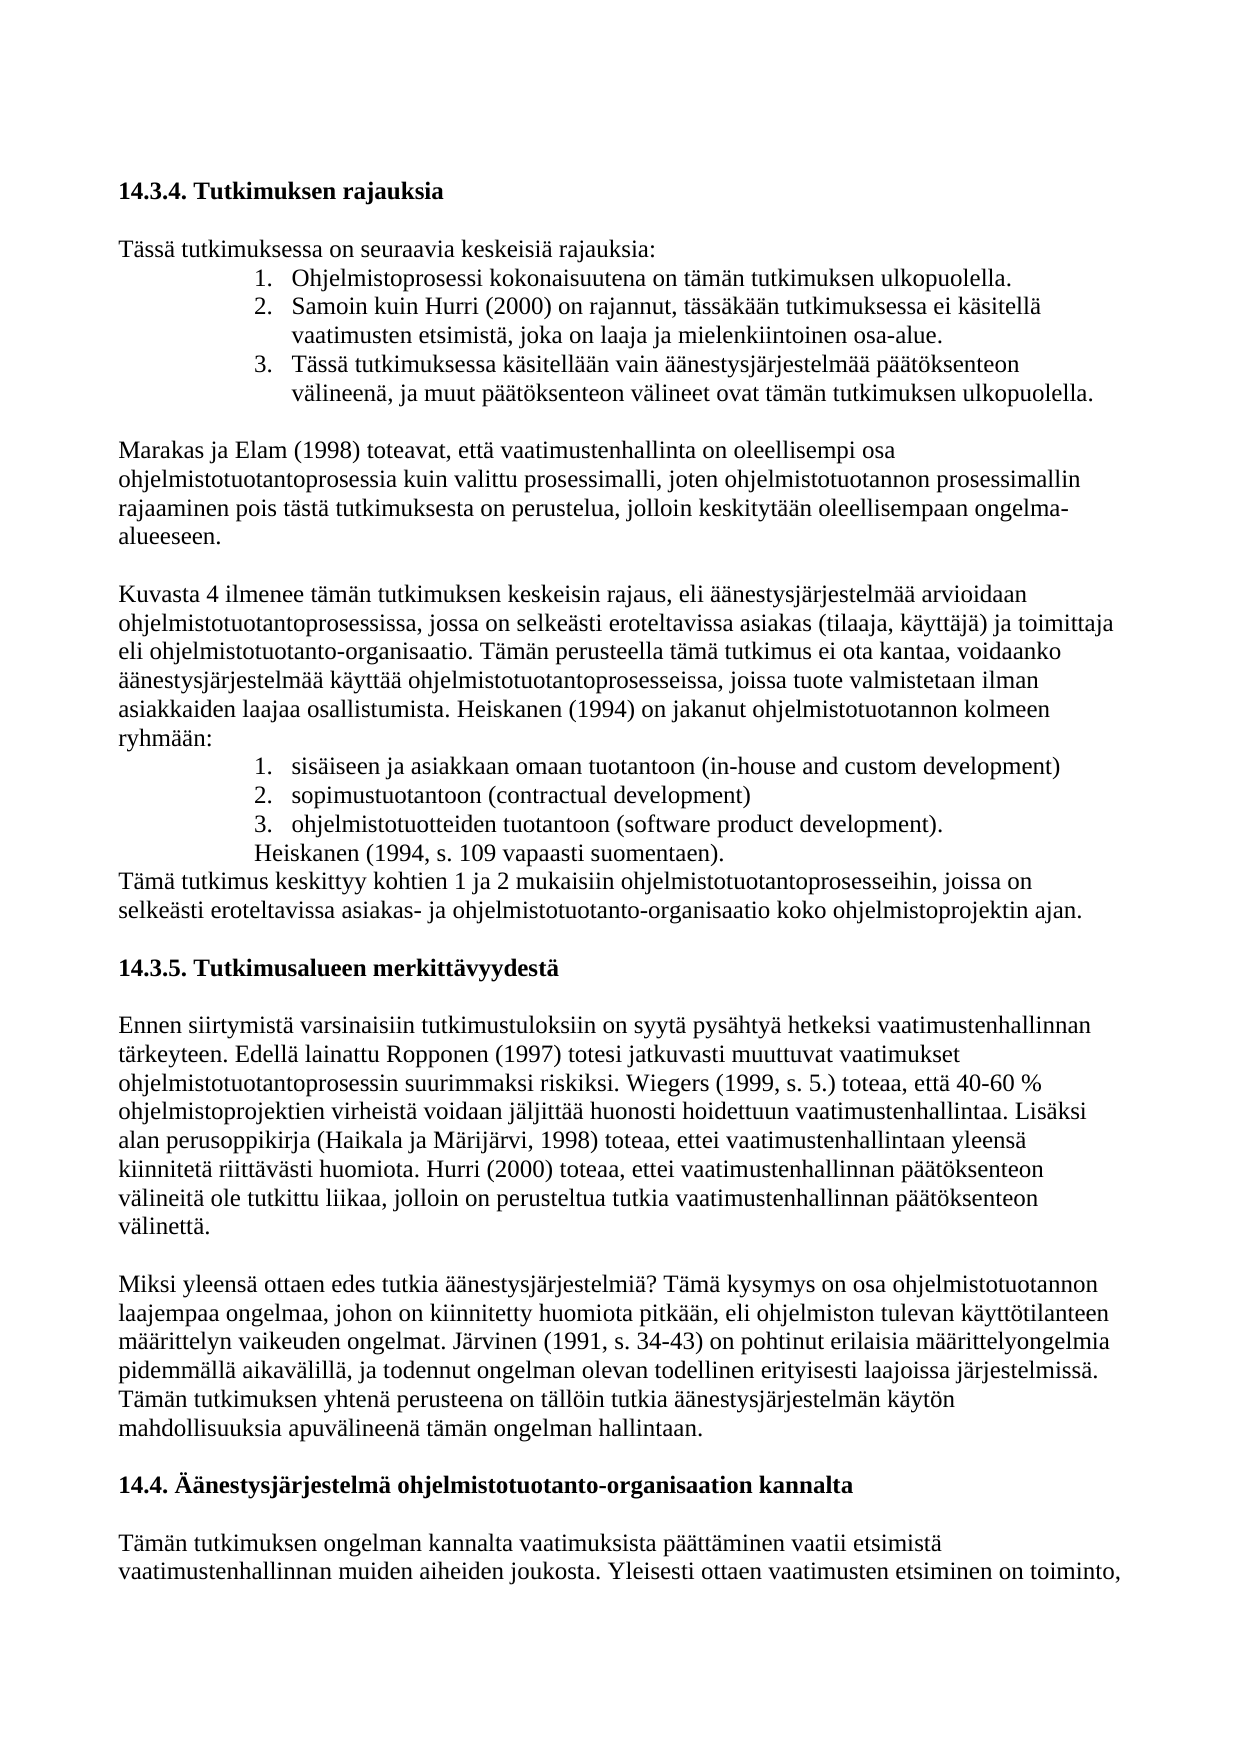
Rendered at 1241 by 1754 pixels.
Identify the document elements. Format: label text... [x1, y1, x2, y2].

text Tämän tutkimuksen ongelman kannalta vaatimuksista päättäminen vaatii etsimistä vaatimustenhallinnan muiden aiheiden joukosta. Yleisesti ottaen vaatimusten etsiminen on toiminto, [118, 1528, 1122, 1585]
text 14.3.4. Tutkimuksen rajauksia [118, 176, 1122, 205]
list ohjelmistotuotteiden tuotantoon (software product development). [254, 809, 1122, 838]
text Tämä tutkimus keskittyy kohtien 1 ja 2 mukaisiin ohjelmistotuotantoprosesseihin, joissa on selkeästi eroteltavissa asiakas- ja ohjelmistotuotanto-organisaatio koko ohjelmistoprojektin ajan. [118, 866, 1122, 924]
text 14.3.5. Tutkimusalueen merkittävyydestä [118, 953, 1122, 981]
text Miksi yleensä ottaen edes tutkia äänestysjärjestelmiä? Tämä kysymys on osa ohjelmistotuotannon laajempaa ongelmaa, johon on kiinnitetty huomiota pitkään, eli ohjelmiston tulevan käyttötilanteen määrittelyn vaikeuden ongelmat. Järvinen (1991, s. 34-43) on pohtinut erilaisia määrittelyongelmia pidemmällä aikavälillä, ja todennut ongelman olevan todellinen erityisesti laajoissa järjestelmissä. Tämän tutkimuksen yhtenä perusteena on tällöin tutkia äänestysjärjestelmän käytön mahdollisuuksia apuvälineenä tämän ongelman hallintaan. [118, 1269, 1122, 1441]
list Ohjelmistoprosessi kokonaisuutena on tämän tutkimuksen ulkopuolella. [254, 263, 1122, 291]
list Tässä tutkimuksessa käsitellään vain äänestysjärjestelmää päätöksenteon välineenä, ja muut päätöksenteon välineet ovat tämän tutkimuksen ulkopuolella. [254, 349, 1122, 406]
text Heiskanen (1994, s. 109 vapaasti suomentaen). [254, 838, 1122, 866]
list Samoin kuin Hurri (2000) on rajannut, tässäkään tutkimuksessa ei käsitellä vaatimusten etsimistä, joka on laaja ja mielenkiintoinen osa-alue. [254, 291, 1122, 349]
list sopimustuotantoon (contractual development) [254, 780, 1122, 809]
text Marakas ja Elam (1998) toteavat, että vaatimustenhallinta on oleellisempi osa ohjelmistotuotantoprosessia kuin valittu prosessimalli, joten ohjelmistotuotannon prosessimallin rajaaminen pois tästä tutkimuksesta on perustelua, jolloin keskitytään oleellisempaan ongelma-alueeseen. [118, 435, 1122, 550]
list sisäiseen ja asiakkaan omaan tuotantoon (in-house and custom development) [254, 751, 1122, 780]
text 14.4. Äänestysjärjestelmä ohjelmistotuotanto-organisaation kannalta [118, 1470, 1122, 1499]
text Tässä tutkimuksessa on seuraavia keskeisiä rajauksia: [118, 234, 1122, 263]
text Kuvasta 4 ilmenee tämän tutkimuksen keskeisin rajaus, eli äänestysjärjestelmää arvioidaan ohjelmistotuotantoprosessissa, jossa on selkeästi eroteltavissa asiakas (tilaaja, käyttäjä) ja toimittaja eli ohjelmistotuotanto-organisaatio. Tämän perusteella tämä tutkimus ei ota kantaa, voidaanko äänestysjärjestelmää käyttää ohjelmistotuotantoprosesseissa, joissa tuote valmistetaan ilman asiakkaiden laajaa osallistumista. Heiskanen (1994) on jakanut ohjelmistotuotannon kolmeen ryhmään: [118, 579, 1122, 751]
text Ennen siirtymistä varsinaisiin tutkimustuloksiin on syytä pysähtyä hetkeksi vaatimustenhallinnan tärkeyteen. Edellä lainattu Ropponen (1997) totesi jatkuvasti muuttuvat vaatimukset ohjelmistotuotantoprosessin suurimmaksi riskiksi. Wiegers (1999, s. 5.) toteaa, että 40-60 % ohjelmistoprojektien virheistä voidaan jäljittää huonosti hoidettuun vaatimustenhallintaa. Lisäksi alan perusoppikirja (Haikala ja Märijärvi, 1998) toteaa, ettei vaatimustenhallintaan yleensä kiinnitetä riittävästi huomiota. Hurri (2000) toteaa, ettei vaatimustenhallinnan päätöksenteon välineitä ole tutkittu liikaa, jolloin on perusteltua tutkia vaatimustenhallinnan päätöksenteon välinettä. [118, 1010, 1122, 1240]
